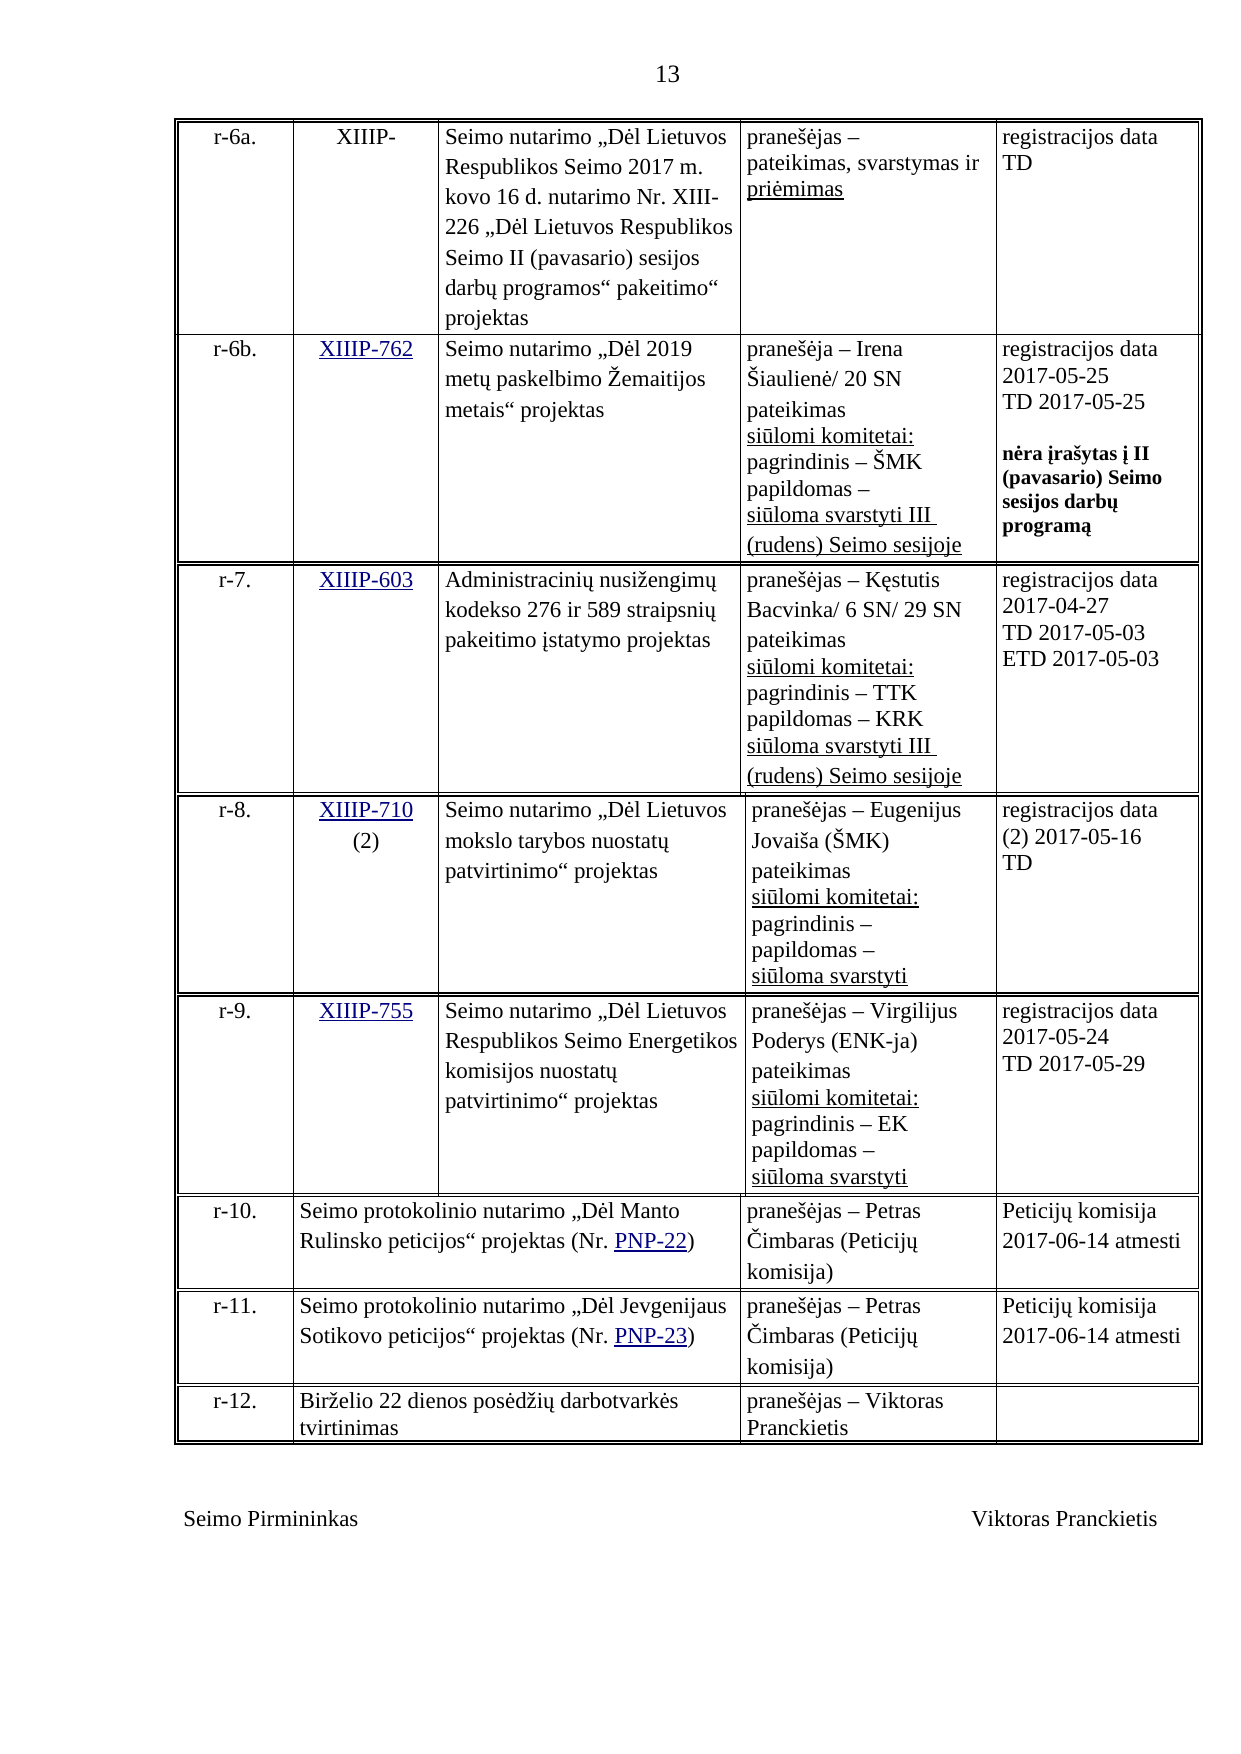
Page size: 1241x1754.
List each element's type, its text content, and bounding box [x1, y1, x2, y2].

table_cell pranešėjas – Viktoras Pranckietis [741, 1387, 996, 1440]
table_cell r-10. [179, 1197, 293, 1288]
table_cell pranešėjas – pateikimas, svarstymas ir priėmimas [741, 123, 996, 334]
table_cell Peticijų komisija 2017-06-14 atmesti [997, 1292, 1198, 1383]
table_cell Seimo nutarimo „Dėl 2019 metų paskelbimo Žemaitijos metais“ projektas [439, 335, 740, 561]
table_cell registracijos data 2017-05-24 TD 2017-05-29 [997, 997, 1198, 1193]
table_cell registracijos data TD [997, 123, 1198, 334]
table_cell Viktoras Pranckietis [911, 1440, 1240, 1571]
table_cell pranešėja – Irena Šiaulienė/ 20 SN pateikimas siūlomi komitetai: pagrindinis – ŠMK papildomas – siūloma svarstyti III (rudens) Seimo sesijoje [741, 335, 996, 561]
table_cell XIIIP- [294, 123, 438, 334]
table_cell [1203, 1383, 1240, 1440]
table_cell [997, 1387, 1198, 1440]
table_cell registracijos data 2017-05-25 TD 2017-05-25 nėra įrašytas į II (pavasario) Seimo sesijos darbų programą [997, 335, 1198, 561]
table_cell [1203, 792, 1240, 992]
table_cell pranešėjas – Eugenijus Jovaiša (ŠMK) pateikimas siūlomi komitetai: pagrindinis – papildomas – siūloma svarstyti [746, 797, 996, 992]
table_cell Peticijų komisija 2017-06-14 atmesti [997, 1197, 1198, 1288]
table_cell Seimo nutarimo „Dėl Lietuvos mokslo tarybos nuostatų patvirtinimo“ projektas [439, 797, 745, 992]
table_cell r-8. [179, 797, 293, 992]
table_cell XIIIP-603 [294, 566, 438, 792]
table_cell registracijos data (2) 2017-05-16 TD [997, 797, 1198, 992]
table_cell pranešėjas – Kęstutis Bacvinka/ 6 SN/ 29 SN pateikimas siūlomi komitetai: pagrindinis – TTK papildomas – KRK siūloma svarstyti III (rudens) Seimo sesijoje [741, 566, 996, 792]
table_cell pranešėjas – Petras Čimbaras (Peticijų komisija) [741, 1197, 996, 1288]
table_cell r-6b. [179, 335, 293, 561]
table_cell Birželio 22 dienos posėdžių darbotvarkės tvirtinimas [294, 1387, 740, 1440]
table_cell XIIIP-762 [294, 335, 438, 561]
table_cell r-7. [179, 566, 293, 792]
table_cell [1203, 118, 1240, 334]
table_cell Seimo protokolinio nutarimo „Dėl Jevgenijaus Sotikovo peticijos“ projektas (Nr. PNP-23) [294, 1292, 740, 1383]
table_cell [1203, 334, 1240, 561]
table_cell r-12. [179, 1387, 293, 1440]
table_cell XIIIP-755 [294, 997, 438, 1193]
table_cell [1203, 1288, 1240, 1383]
table_cell XIIIP-710 (2) [294, 797, 438, 992]
table_cell r-11. [179, 1292, 293, 1383]
table_cell pranešėjas – Virgilijus Poderys (ENK-ja) pateikimas siūlomi komitetai: pagrindinis – EK papildomas – siūloma svarstyti [746, 997, 996, 1193]
table_cell pranešėjas – Petras Čimbaras (Peticijų komisija) [741, 1292, 996, 1383]
table_cell Seimo protokolinio nutarimo „Dėl Manto Rulinsko peticijos“ projektas (Nr. PNP-22) [294, 1197, 740, 1288]
table_cell Administracinių nusižengimų kodekso 276 ir 589 straipsnių pakeitimo įstatymo projektas [439, 566, 740, 792]
table_cell [1203, 992, 1240, 1193]
table_cell r-6a. [179, 123, 293, 334]
table_cell [1203, 561, 1240, 792]
table_cell Seimo nutarimo „Dėl Lietuvos Respublikos Seimo Energetikos komisijos nuostatų patvirtinimo“ projektas [439, 997, 745, 1193]
table_cell registracijos data 2017-04-27 TD 2017-05-03 ETD 2017-05-03 [997, 566, 1198, 792]
table_cell r-9. [179, 997, 293, 1193]
table_cell Seimo nutarimo „Dėl Lietuvos Respublikos Seimo 2017 m. kovo 16 d. nutarimo Nr. XIII-226 „Dėl Lietuvos Respublikos Seimo II (pavasario) sesijos darbų programos“ pakeitimo“ projektas [439, 123, 740, 334]
table_cell [1203, 1193, 1240, 1288]
table_cell Seimo Pirmininkas [172, 1440, 528, 1571]
table_cell [528, 1445, 911, 1571]
